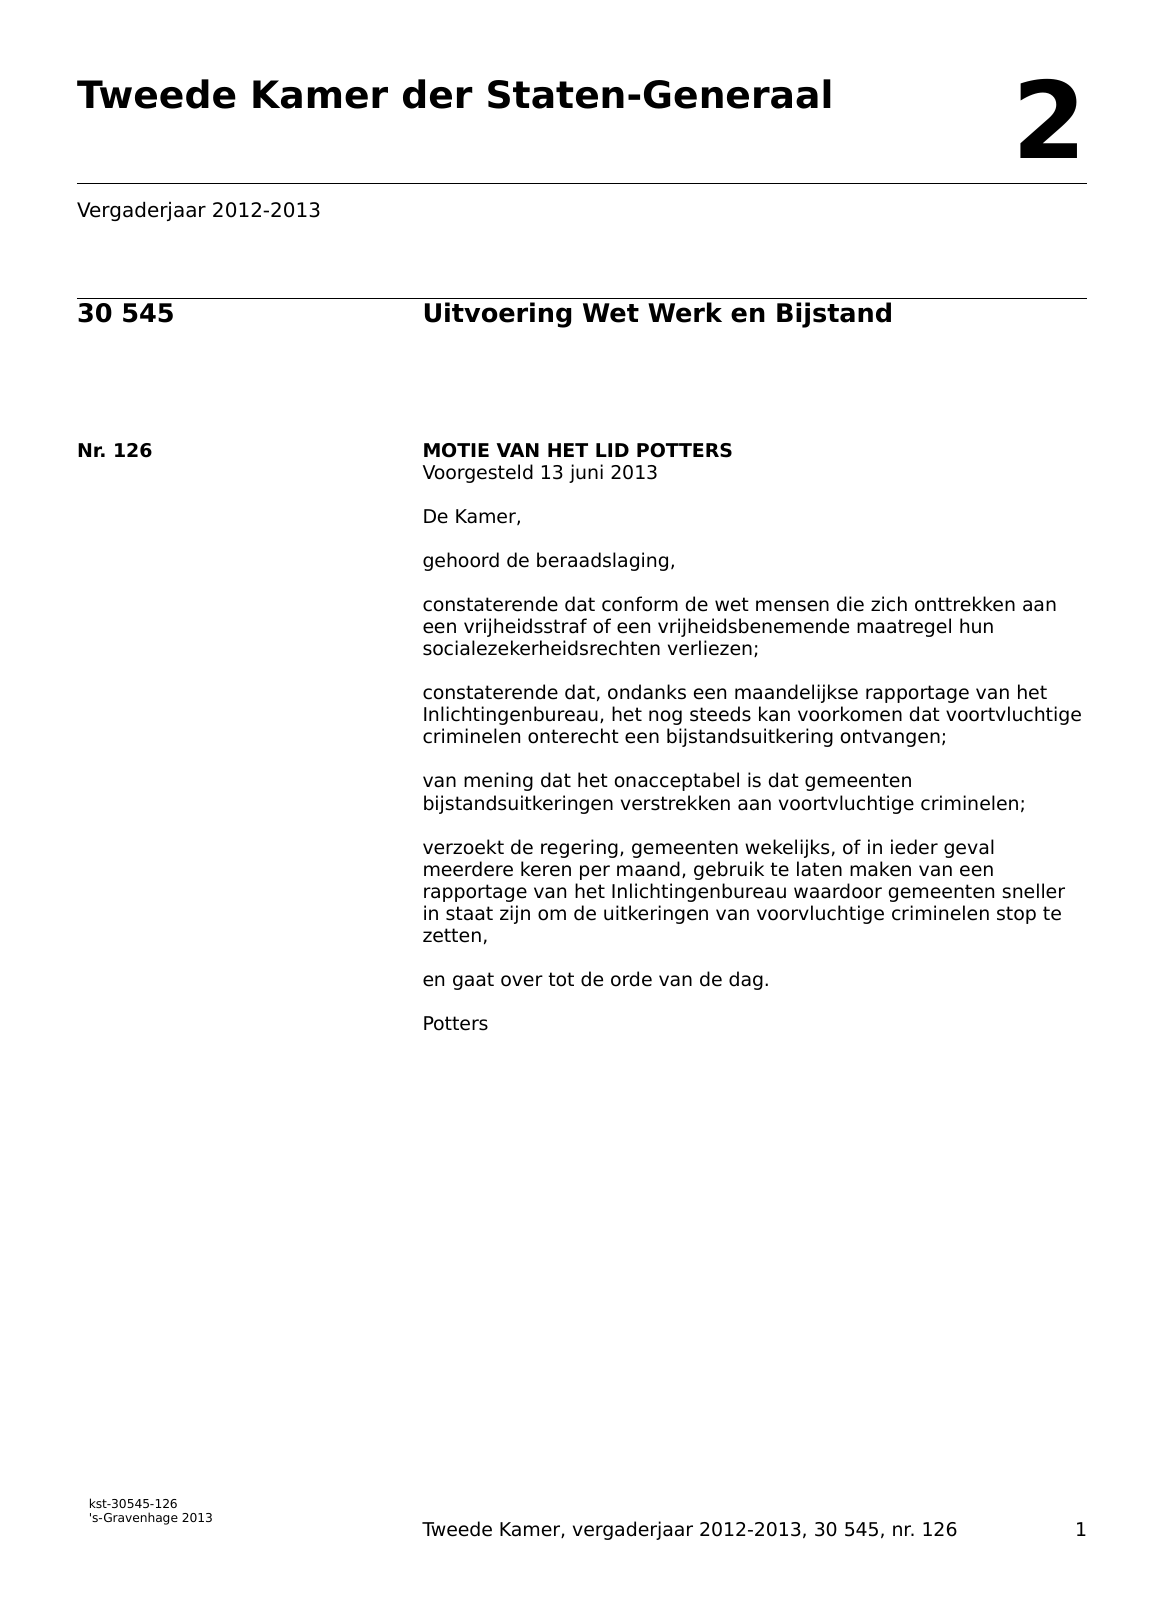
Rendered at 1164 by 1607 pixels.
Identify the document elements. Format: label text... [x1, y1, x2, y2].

table_header 2 [886, 59, 1087, 183]
text constaterende dat, ondanks een maandelijkse rapportage van het Inlichtingenbureau, het nog steeds kan voorkomen dat voortvluchtige criminelen onterecht een bijstandsuitkering ontvangen; [422, 682, 1087, 748]
text Voorgesteld 13 juni 2013 [422, 462, 1087, 484]
text 's-Gravenhage 2013 [88, 1511, 323, 1525]
table_header Tweede Kamer der Staten-Generaal [77, 59, 886, 183]
text Potters [422, 1013, 1087, 1035]
subtitle 30 545 Uitvoering Wet Werk en Bijstand [77, 299, 1087, 329]
text De Kamer, [422, 506, 1087, 528]
text gehoord de beraadslaging, [422, 550, 1087, 572]
table_cell Vergaderjaar 2012-2013 [77, 184, 1087, 298]
subtitle Nr. 126 MOTIE VAN HET LID POTTERS [77, 440, 1087, 462]
text en gaat over tot de orde van de dag. [422, 969, 1087, 991]
text constaterende dat conform de wet mensen die zich onttrekken aan een vrijheidsstraf of een vrijheidsbenemende maatregel hun socialezekerheidsrechten verliezen; [422, 594, 1087, 660]
text kst-30545-126 [88, 1497, 323, 1511]
text van mening dat het onacceptabel is dat gemeenten bijstandsuitkeringen verstrekken aan voortvluchtige criminelen; [422, 770, 1087, 814]
text verzoekt de regering, gemeenten wekelijks, of in ieder geval meerdere keren per maand, gebruik te laten maken van een rapportage van het Inlichtingenbureau waardoor gemeenten sneller in staat zijn om de uitkeringen van voorvluchtige criminelen stop te zetten, [422, 837, 1087, 946]
